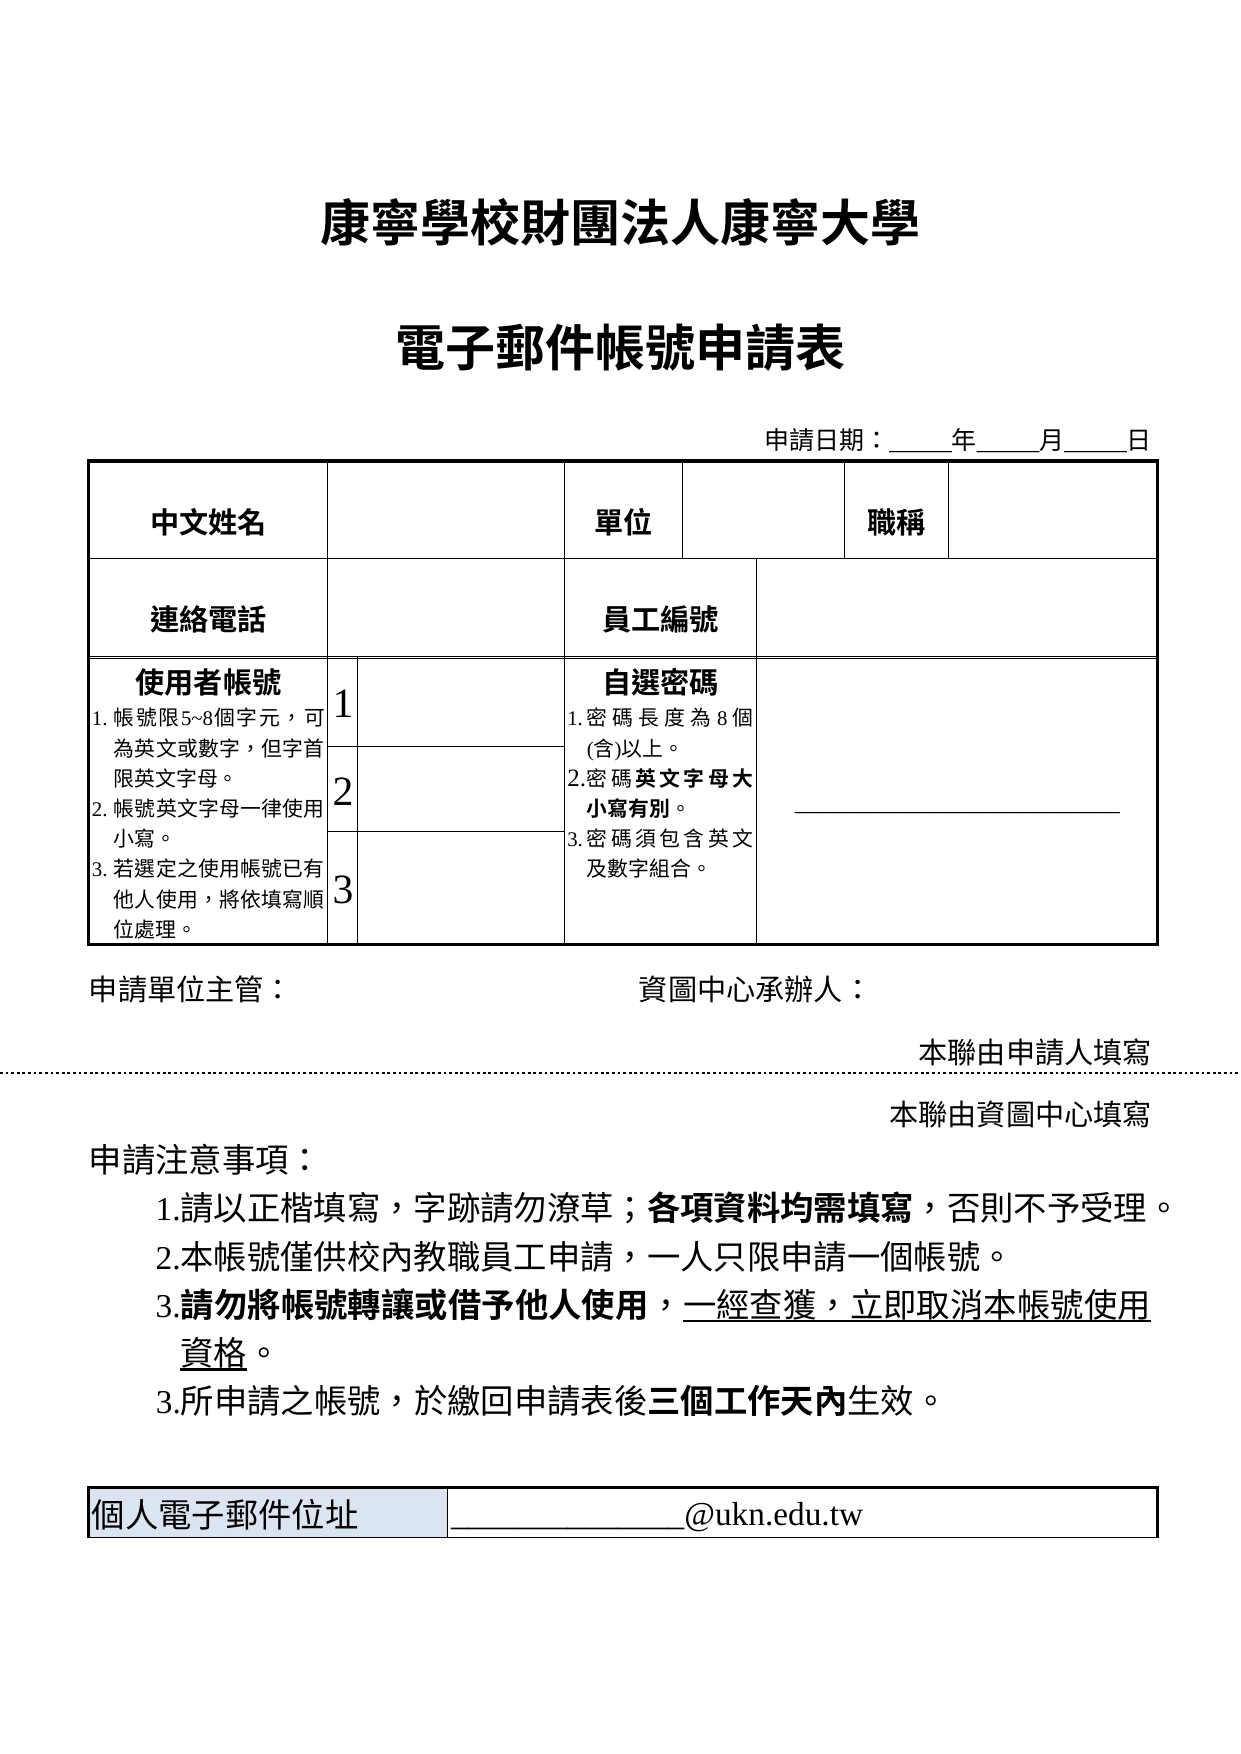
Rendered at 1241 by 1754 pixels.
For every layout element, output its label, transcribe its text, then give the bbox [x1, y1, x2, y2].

text 3.請勿將帳號轉讓或借予他人使用，一經查獲，立即取消本帳號使用資格。 [155, 1279, 1152, 1375]
text 3.所申請之帳號，於繳回申請表後三個工作天內生效。 [156, 1375, 1152, 1423]
text 申請注意事項： [89, 1134, 1152, 1182]
table_header 單位 [565, 463, 682, 558]
table_header 職稱 [845, 463, 948, 558]
table_cell 員工編號 [565, 559, 756, 656]
text 本聯由申請人填寫 [89, 1009, 1152, 1071]
table_header [949, 463, 1156, 558]
table_cell [358, 832, 564, 943]
table_header [683, 463, 844, 558]
table_cell [757, 559, 1156, 656]
table_cell 使用者帳號 帳號限5~8個字元，可為英文或數字，但字首限英文字母。 帳號英文字母一律使用小寫。 若選定之使用帳號已有他人使用，將依填寫順位處理。 [90, 659, 327, 943]
table_cell 3 [328, 832, 357, 943]
text 2.本帳號僅供校內教職員工申請，一人只限申請一個帳號。 [155, 1230, 1152, 1279]
table_header 個人電子郵件位址 [90, 1489, 447, 1537]
text 電子郵件帳號申請表 [89, 272, 1152, 397]
text 康寧學校財團法人康寧大學 [89, 147, 1152, 272]
table_cell 自選密碼 密碼長度為8個(含)以上。 密碼英文字母大小寫有別。 密碼須包含英文及數字組合。 [565, 659, 756, 943]
table_cell 2 [328, 747, 357, 831]
table_cell 連絡電話 [90, 559, 327, 656]
table_cell __________________________ [757, 659, 1156, 943]
table_header 中文姓名 [90, 463, 327, 558]
table_header [328, 463, 564, 558]
table_cell [328, 559, 564, 656]
table_header ______________@ukn.edu.tw [448, 1489, 1156, 1537]
text 申請日期：_____年_____月_____日 [89, 397, 1152, 459]
table_cell [358, 659, 564, 746]
table_cell 1 [328, 659, 357, 746]
table_cell [358, 747, 564, 831]
text 本聯由資圖中心填寫 [89, 1071, 1152, 1134]
text 1.請以正楷填寫，字跡請勿潦草；各項資料均需填寫，否則不予受理。 [155, 1182, 1152, 1230]
text 申請單位主管： 資圖中心承辦人： [89, 946, 1152, 1009]
